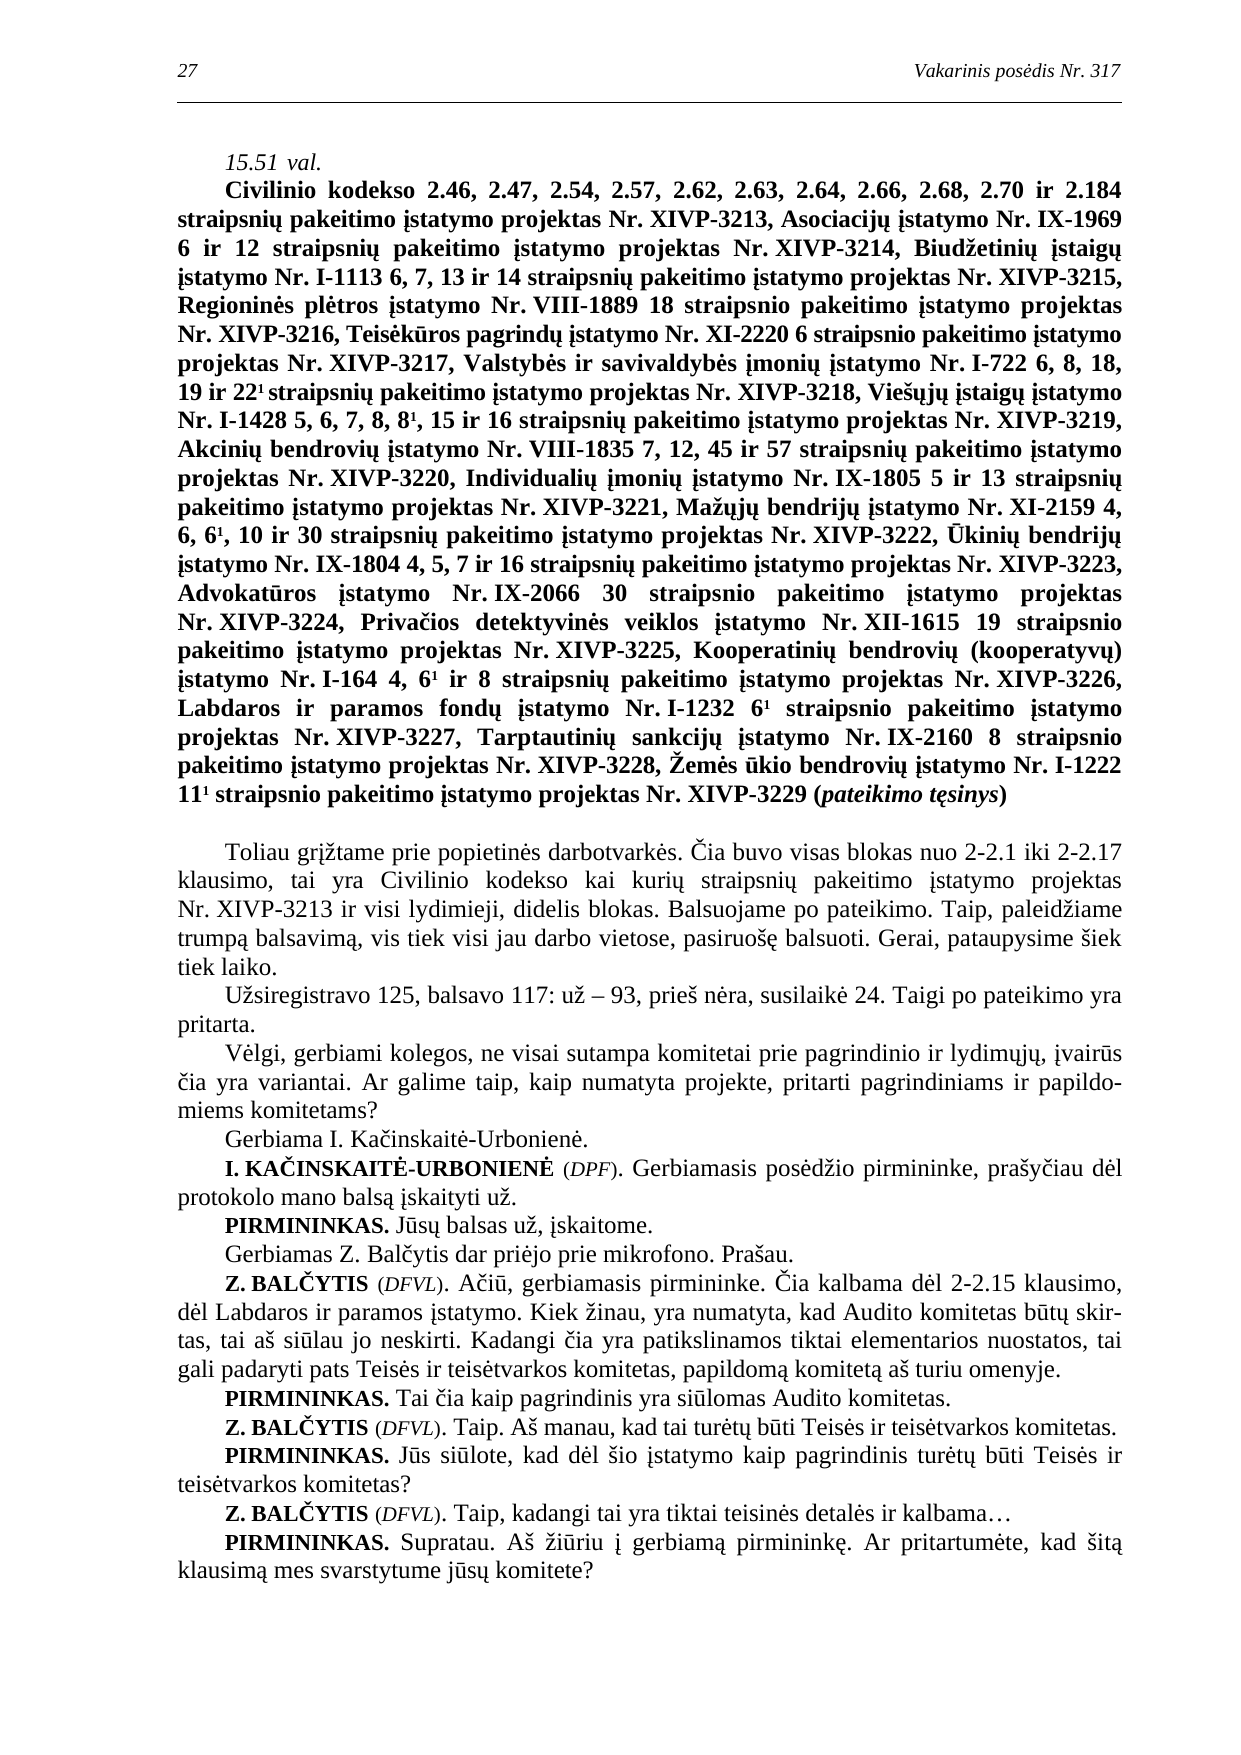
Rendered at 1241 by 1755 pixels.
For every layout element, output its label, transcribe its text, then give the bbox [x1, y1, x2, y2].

text 15.51 val. [224, 148, 1122, 175]
text Ger­bia­ma I. Ka­čins­kai­tė-Ur­bo­nie­nė. [177, 1124, 1122, 1153]
text Ger­bia­mas Z. Bal­čy­tis dar pri­ėjo prie mik­ro­fo­no. Pra­šau. [177, 1239, 1122, 1268]
text PIRMININKAS. Jū­sų bal­sas už, įskai­to­me. [177, 1210, 1122, 1239]
text Z. BALČYTIS (DFVL). Taip. Aš ma­nau, kad tai tu­rė­tų bū­ti Tei­sės ir tei­sėt­var­kos ko­mi­te­tas. [177, 1412, 1122, 1440]
text Už­si­re­gist­ra­vo 125, bal­sa­vo 117: už – 93, prieš nė­ra, su­si­lai­kė 24. Tai­gi po pa­tei­ki­mo yra pri­tar­ta. [177, 980, 1122, 1038]
text Vėl­gi, ger­bia­mi ko­le­gos, ne vi­sai su­tam­pa ko­mi­te­tai prie pa­grin­di­nio ir ly­di­mų­jų, įvai­rūs čia yra va­rian­tai. Ar ga­li­me taip, kaip nu­ma­ty­ta pro­jek­te, pri­tar­ti pa­grin­di­niams ir pa­pil­do­miems ko­mi­te­tams? [177, 1038, 1122, 1124]
text To­liau grįž­ta­me prie po­pie­ti­nės dar­bo­tvarkės. Čia bu­vo vi­sas blo­kas nuo 2-2.1 iki 2-2.17 klau­si­mo, tai yra Ci­vi­li­nio ko­dek­so kai ku­rių straips­nių pa­kei­ti­mo įsta­ty­mo pro­jek­tas Nr. XIVP-3213 ir vi­si ly­di­mie­ji, di­de­lis blo­kas. Bal­suo­ja­me po pa­tei­ki­mo. Taip, pa­lei­džia­me trum­pą bal­sa­vi­mą, vis tiek vi­si jau dar­bo vie­to­se, pa­si­ruo­šę bal­suo­ti. Ge­rai, pa­tau­py­si­me šiek tiek lai­ko. [177, 837, 1122, 980]
text PIRMININKAS. Tai čia kaip pa­grin­di­nis yra siū­lo­mas Au­di­to ko­mi­te­tas. [177, 1383, 1122, 1412]
text Z. BALČYTIS (DFVL). Ačiū, ger­bia­ma­sis pir­mi­nin­ke. Čia kal­ba­ma dėl 2-2.15 klau­si­mo, dėl Lab­da­ros ir pa­ra­mos įsta­ty­mo. Kiek ži­nau, yra nu­ma­ty­ta, kad Au­di­to ko­mi­te­tas bū­tų skir­tas, tai aš siū­lau jo ne­skir­ti. Ka­dan­gi čia yra pa­tiks­li­na­mos tik­tai ele­men­ta­rios nuo­sta­tos, tai ga­li pa­da­ry­ti pats Tei­sės ir tei­sėt­var­kos ko­mi­te­tas, pa­pil­do­mą ko­mi­te­tą aš tu­riu ome­ny­je. [177, 1268, 1122, 1383]
text PIRMININKAS. Su­pra­tau. Aš žiū­riu į ger­bia­mą pir­mi­nin­kę. Ar pri­tar­tu­mė­te, kad ši­tą klau­si­mą mes svars­ty­tu­me jū­sų ko­mi­te­te? [177, 1527, 1122, 1584]
text Ci­vi­li­nio ko­dek­so 2.46, 2.47, 2.54, 2.57, 2.62, 2.63, 2.64, 2.66, 2.68, 2.70 ir 2.184 straips­nių pa­kei­ti­mo įsta­ty­mo pro­jek­tas Nr. XIVP-3213, Aso­cia­ci­jų įsta­ty­mo Nr. IX-1969 6 ir 12 straips­nių pa­kei­ti­mo įsta­ty­mo pro­jek­tas Nr. XIVP-3214, Biu­dže­ti­nių įstai­gų įstaty­mo Nr. I-1113 6, 7, 13 ir 14 straips­nių pa­kei­ti­mo įsta­ty­mo pro­jek­tas Nr. XIVP-3215, Re­gio­ni­nės plėt­ros įsta­ty­mo Nr. VIII-1889 18 straips­nio pa­kei­ti­mo įsta­ty­mo pro­jek­tas Nr. XIVP-3216, Tei­sė­kū­ros pa­grin­dų įsta­ty­mo Nr. XI-2220 6 straips­nio pa­kei­ti­mo įstatymo pro­jek­tas Nr. XIVP-3217, Vals­ty­bės ir sa­vi­val­dy­bės įmo­nių įsta­ty­mo Nr. I-722 6, 8, 18, 19 ir 221 straips­nių pa­kei­ti­mo įsta­ty­mo pro­jek­tas Nr. XIVP-3218, Vie­šų­jų įstai­gų įsta­ty­mo Nr. I-1428 5, 6, 7, 8, 81, 15 ir 16 straips­nių pa­kei­ti­mo įsta­ty­mo pro­jek­tas Nr. XIVP-3219, Ak­ci­nių ben­dro­vių įsta­ty­mo Nr. VIII-1835 7, 12, 45 ir 57 straips­nių pakei­ti­mo įsta­ty­mo pro­jek­tas Nr. XIVP-3220, In­di­vi­du­a­lių įmo­nių įsta­ty­mo Nr. IX-1805 5 ir 13 straips­nių pa­kei­ti­mo įsta­ty­mo pro­jek­tas Nr. XIVP-3221, Ma­žų­jų ben­dri­jų įsta­ty­mo Nr. XI-2159 4, 6, 61, 10 ir 30 straips­nių pa­kei­ti­mo įsta­ty­mo pro­jek­tas Nr. XIVP-3222, Ūki­nių ben­dri­jų įsta­ty­mo Nr. IX-1804 4, 5, 7 ir 16 straips­nių pa­kei­ti­mo įsta­ty­mo pro­jek­tas Nr. XIVP-3223, Ad­vo­ka­tū­ros įsta­ty­mo Nr. IX-2066 30 straips­nio pa­kei­ti­mo įsta­ty­mo pro­jek­tas Nr. XIVP-3224, Pri­va­čios de­tek­ty­vi­nės veik­los įsta­ty­mo Nr. XII-1615 19 straips­nio pakei­ti­mo įsta­ty­mo pro­jek­tas Nr. XIVP-3225, Ko­o­pe­ra­ti­nių ben­dro­vių (ko­o­pe­ra­ty­vų) įsta­ty­mo Nr. I-164 4, 61 ir 8 straips­nių pa­kei­ti­mo įsta­ty­mo pro­jek­tas Nr. XIVP-3226, Lab­da­ros ir pa­ra­mos fon­dų įsta­ty­mo Nr. I-1232 61 straips­nio pa­kei­ti­mo įsta­ty­mo projektas Nr. XIVP-3227, Tarp­tau­ti­nių sank­ci­jų įsta­ty­mo Nr. IX-2160 8 straips­nio pakei­ti­mo įsta­ty­mo pro­jek­tas Nr. XIVP-3228, Že­mės ūkio ben­dro­vių įsta­ty­mo Nr. I-1222 111 straips­nio pa­kei­ti­mo įsta­ty­mo pro­jek­tas Nr. XIVP-3229 (pa­tei­ki­mo tę­si­nys) [177, 175, 1122, 808]
text Z. BALČYTIS (DFVL). Taip, ka­dan­gi tai yra tik­tai tei­si­nės de­ta­lės ir kal­ba­ma… [177, 1498, 1122, 1527]
text I. KAČINSKAITĖ-URBONIENĖ (DPF). Ger­bia­ma­sis po­sė­džio pir­mi­nin­ke, pra­šy­čiau dėl pro­to­ko­lo ma­no bal­są įskai­ty­ti už. [177, 1153, 1122, 1210]
text PIRMININKAS. Jūs siū­lo­te, kad dėl šio įsta­ty­mo kaip pa­grin­di­nis tu­rė­tų bū­ti Tei­sės ir tei­sėt­var­kos ko­mi­te­tas? [177, 1440, 1122, 1498]
